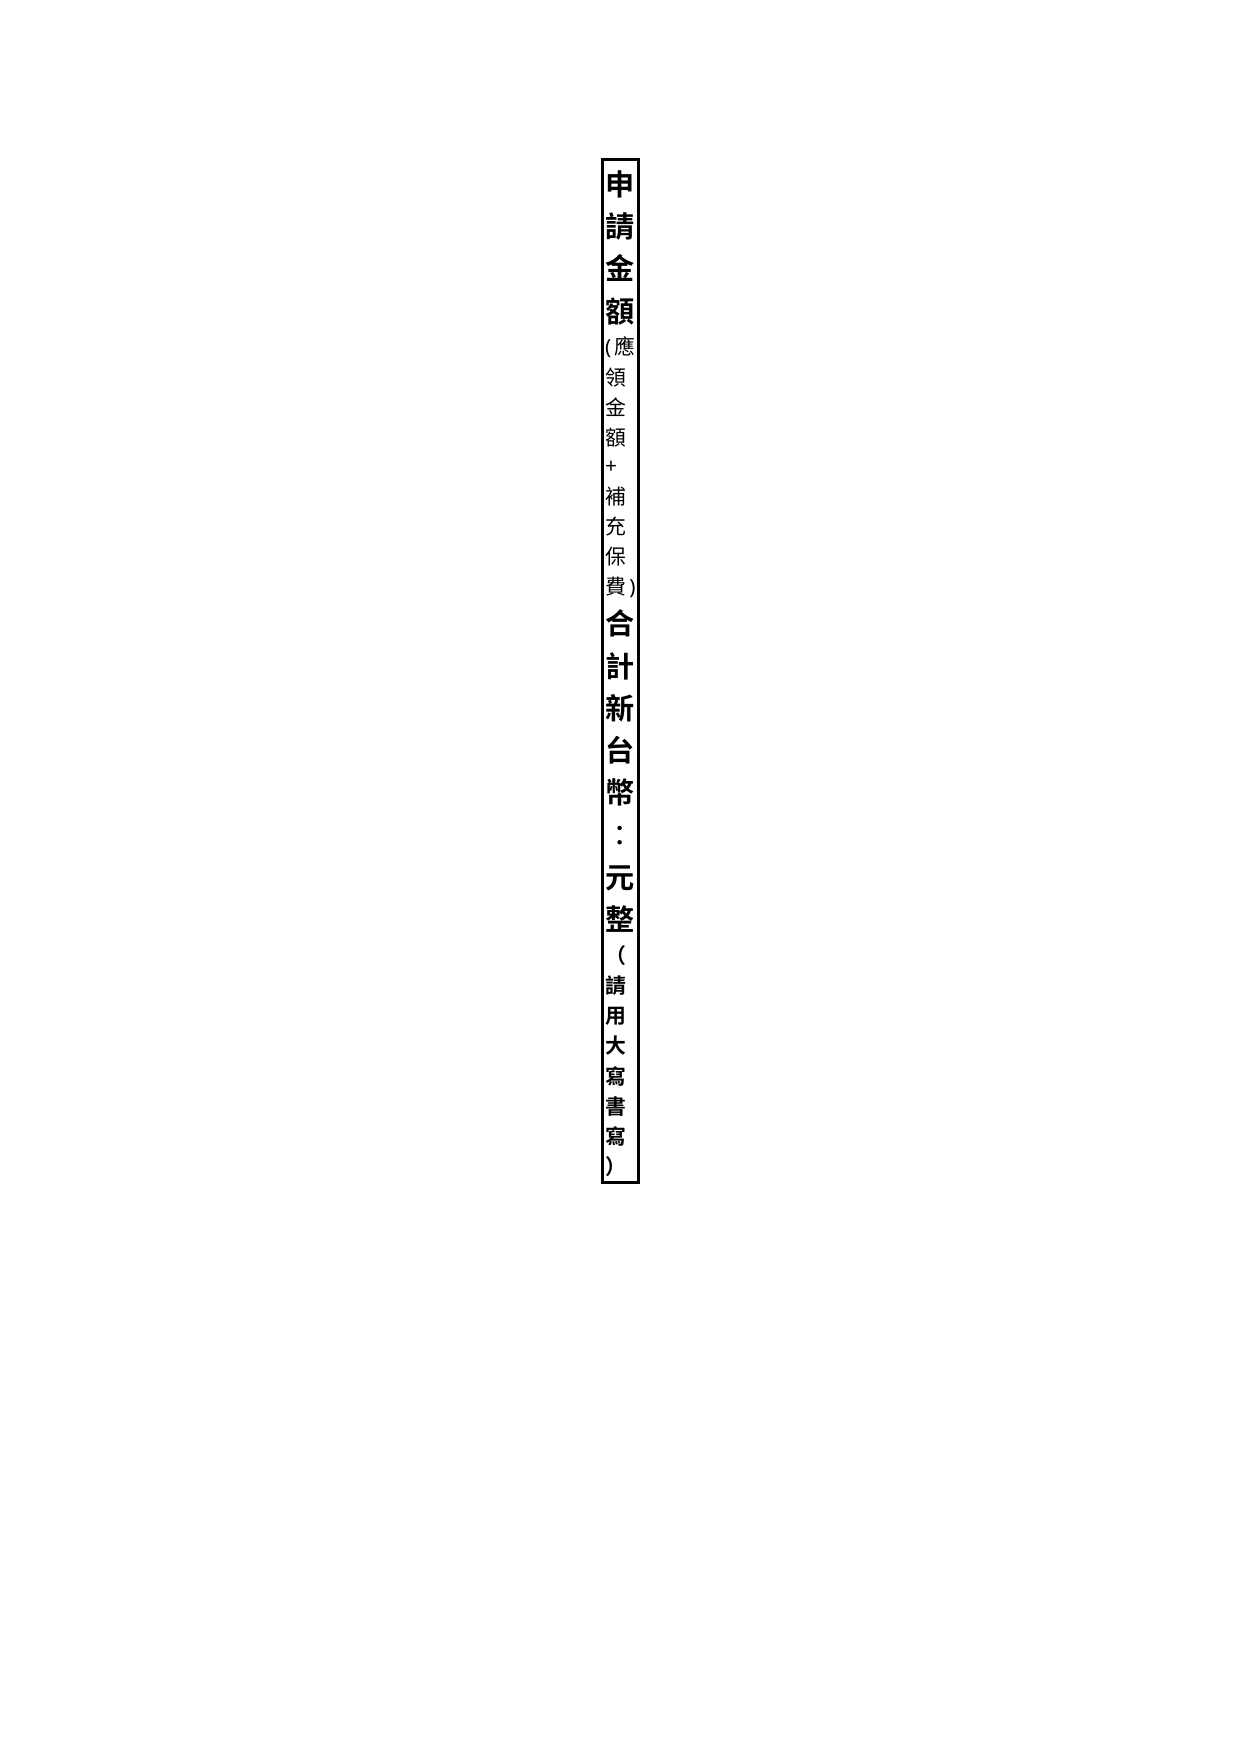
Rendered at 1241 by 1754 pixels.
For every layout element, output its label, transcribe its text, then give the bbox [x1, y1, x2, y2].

table_cell 申請金額(應領金額+補充保費)合計新台幣： 元整（請用大寫書寫） [604, 161, 637, 1181]
